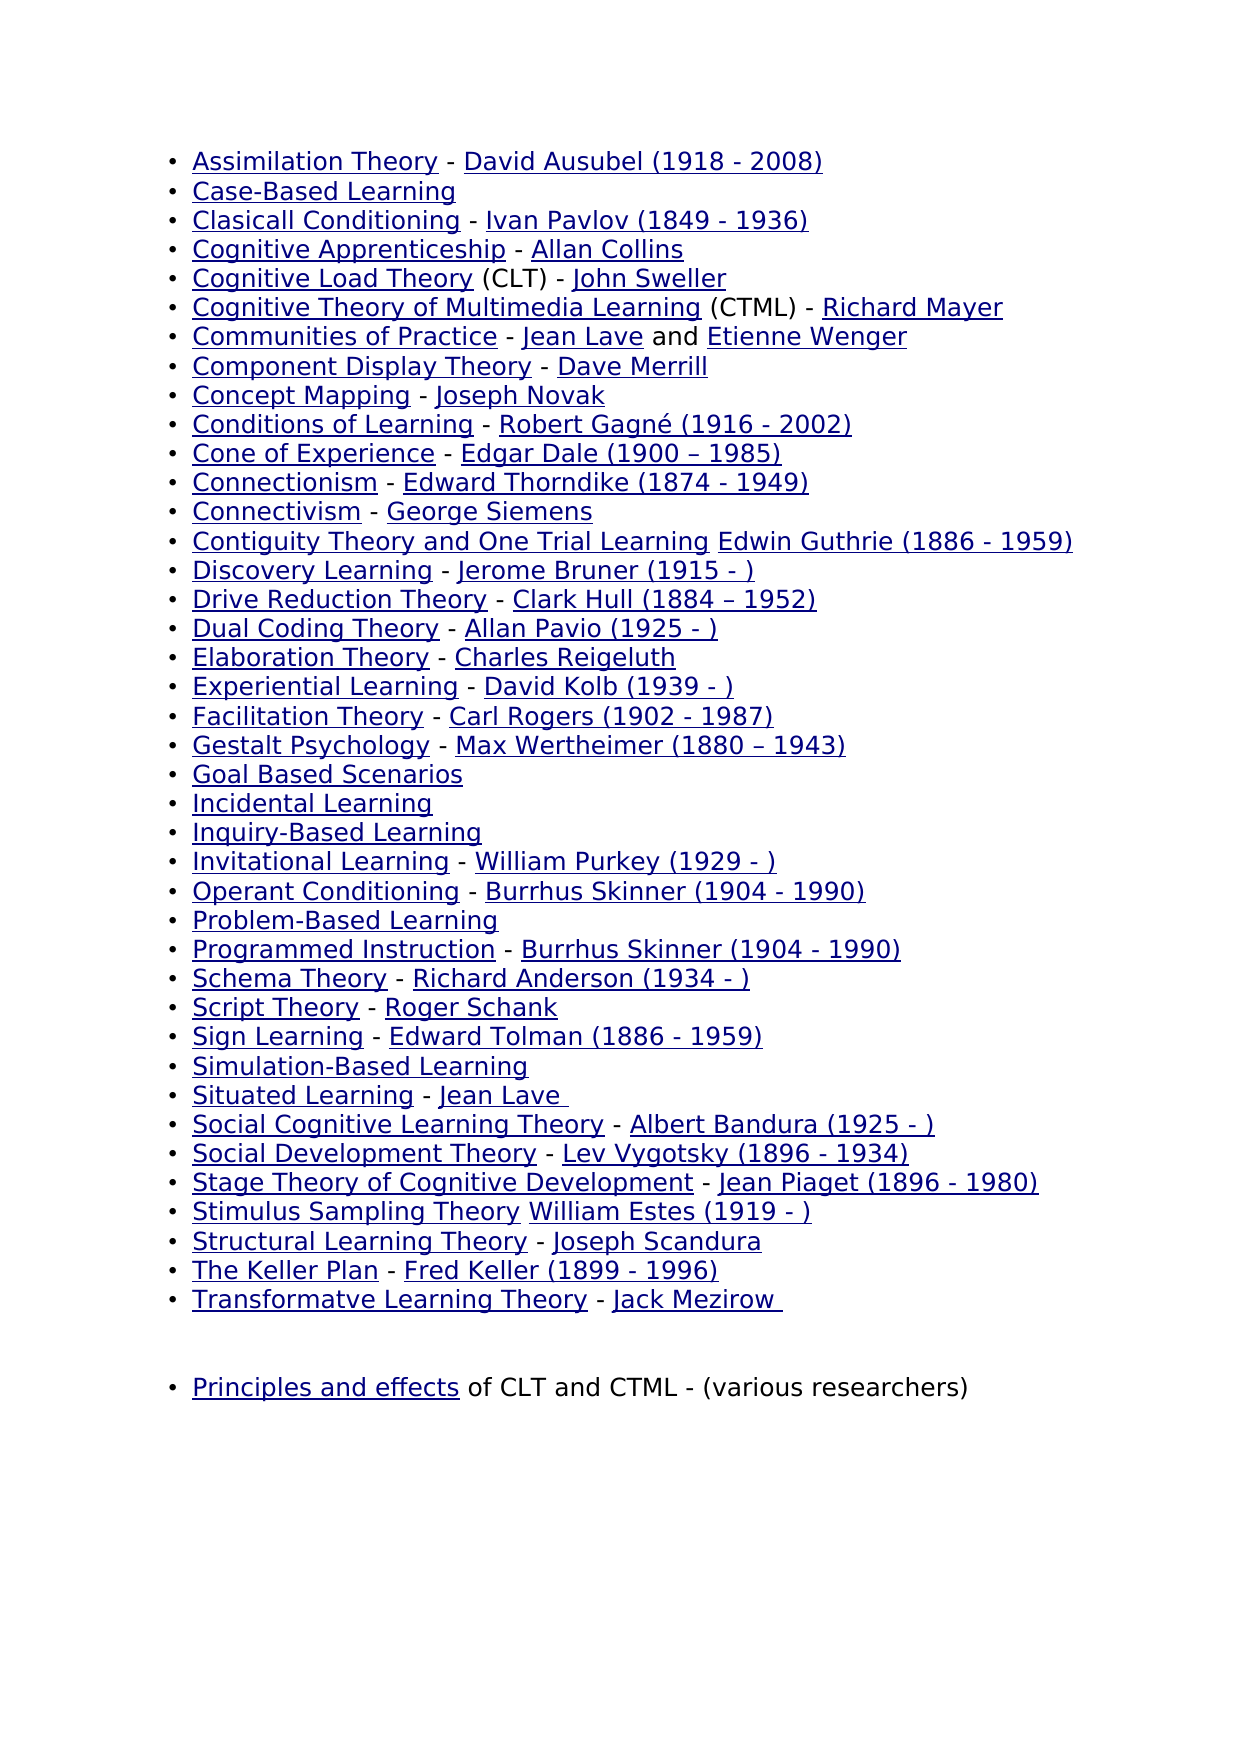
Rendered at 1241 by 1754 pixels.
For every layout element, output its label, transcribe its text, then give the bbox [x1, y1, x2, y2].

list Clasicall Conditioning - Ivan Pavlov (1849 - 1936) [177, 206, 1122, 235]
list Inquiry-Based Learning [177, 818, 1122, 848]
list Problem-Based Learning [177, 906, 1122, 935]
list Schema Theory - Richard Anderson (1934 - ) [177, 964, 1122, 993]
list Concept Mapping - Joseph Novak [177, 381, 1122, 410]
list Facilitation Theory - Carl Rogers (1902 - 1987) [177, 702, 1122, 731]
list Situated Learning - Jean Lave [177, 1081, 1122, 1110]
list Social Development Theory - Lev Vygotsky (1896 - 1934) [177, 1139, 1122, 1168]
list Experiential Learning - David Kolb (1939 - ) [177, 673, 1122, 702]
list Structural Learning Theory - Joseph Scandura [177, 1227, 1122, 1256]
list Gestalt Psychology - Max Wertheimer (1880 – 1943) [177, 731, 1122, 760]
list Elaboration Theory - Charles Reigeluth [177, 643, 1122, 673]
list Connectionism - Edward Thorndike (1874 - 1949) [177, 468, 1122, 498]
list Programmed Instruction - Burrhus Skinner (1904 - 1990) [177, 935, 1122, 964]
list Discovery Learning - Jerome Bruner (1915 - ) [177, 556, 1122, 585]
list Social Cognitive Learning Theory - Albert Bandura (1925 - ) [177, 1110, 1122, 1139]
list The Keller Plan - Fred Keller (1899 - 1996) [177, 1256, 1122, 1285]
list Dual Coding Theory - Allan Pavio (1925 - ) [177, 614, 1122, 643]
list Connectivism - George Siemens [177, 498, 1122, 527]
list Communities of Practice - Jean Lave and Etienne Wenger [177, 323, 1122, 352]
list Script Theory - Roger Schank [177, 993, 1122, 1023]
list Cognitive Load Theory (CLT) - John Sweller [177, 264, 1122, 293]
list Assimilation Theory - David Ausubel (1918 - 2008) [177, 148, 1122, 177]
list Conditions of Learning - Robert Gagné (1916 - 2002) [177, 410, 1122, 439]
list Cognitive Theory of Multimedia Learning (CTML) - Richard Mayer [177, 293, 1122, 323]
list Simulation-Based Learning [177, 1052, 1122, 1081]
list Principles and effects of CLT and CTML - (various researchers) [177, 1373, 1122, 1402]
list Goal Based Scenarios [177, 760, 1122, 789]
list Cone of Experience - Edgar Dale (1900 – 1985) [177, 439, 1122, 468]
list Drive Reduction Theory - Clark Hull (1884 – 1952) [177, 585, 1122, 614]
list Component Display Theory - Dave Merrill [177, 352, 1122, 381]
list Case-Based Learning [177, 177, 1122, 206]
list Operant Conditioning - Burrhus Skinner (1904 - 1990) [177, 877, 1122, 906]
list Transformatve Learning Theory - Jack Mezirow [177, 1285, 1122, 1314]
list Invitational Learning - William Purkey (1929 - ) [177, 848, 1122, 877]
list Incidental Learning [177, 789, 1122, 818]
list Cognitive Apprenticeship - Allan Collins [177, 235, 1122, 264]
list Stage Theory of Cognitive Development - Jean Piaget (1896 - 1980) [177, 1168, 1122, 1198]
list Contiguity Theory and One Trial Learning Edwin Guthrie (1886 - 1959) [177, 527, 1122, 556]
list Sign Learning - Edward Tolman (1886 - 1959) [177, 1023, 1122, 1052]
list Stimulus Sampling Theory William Estes (1919 - ) [177, 1198, 1122, 1227]
